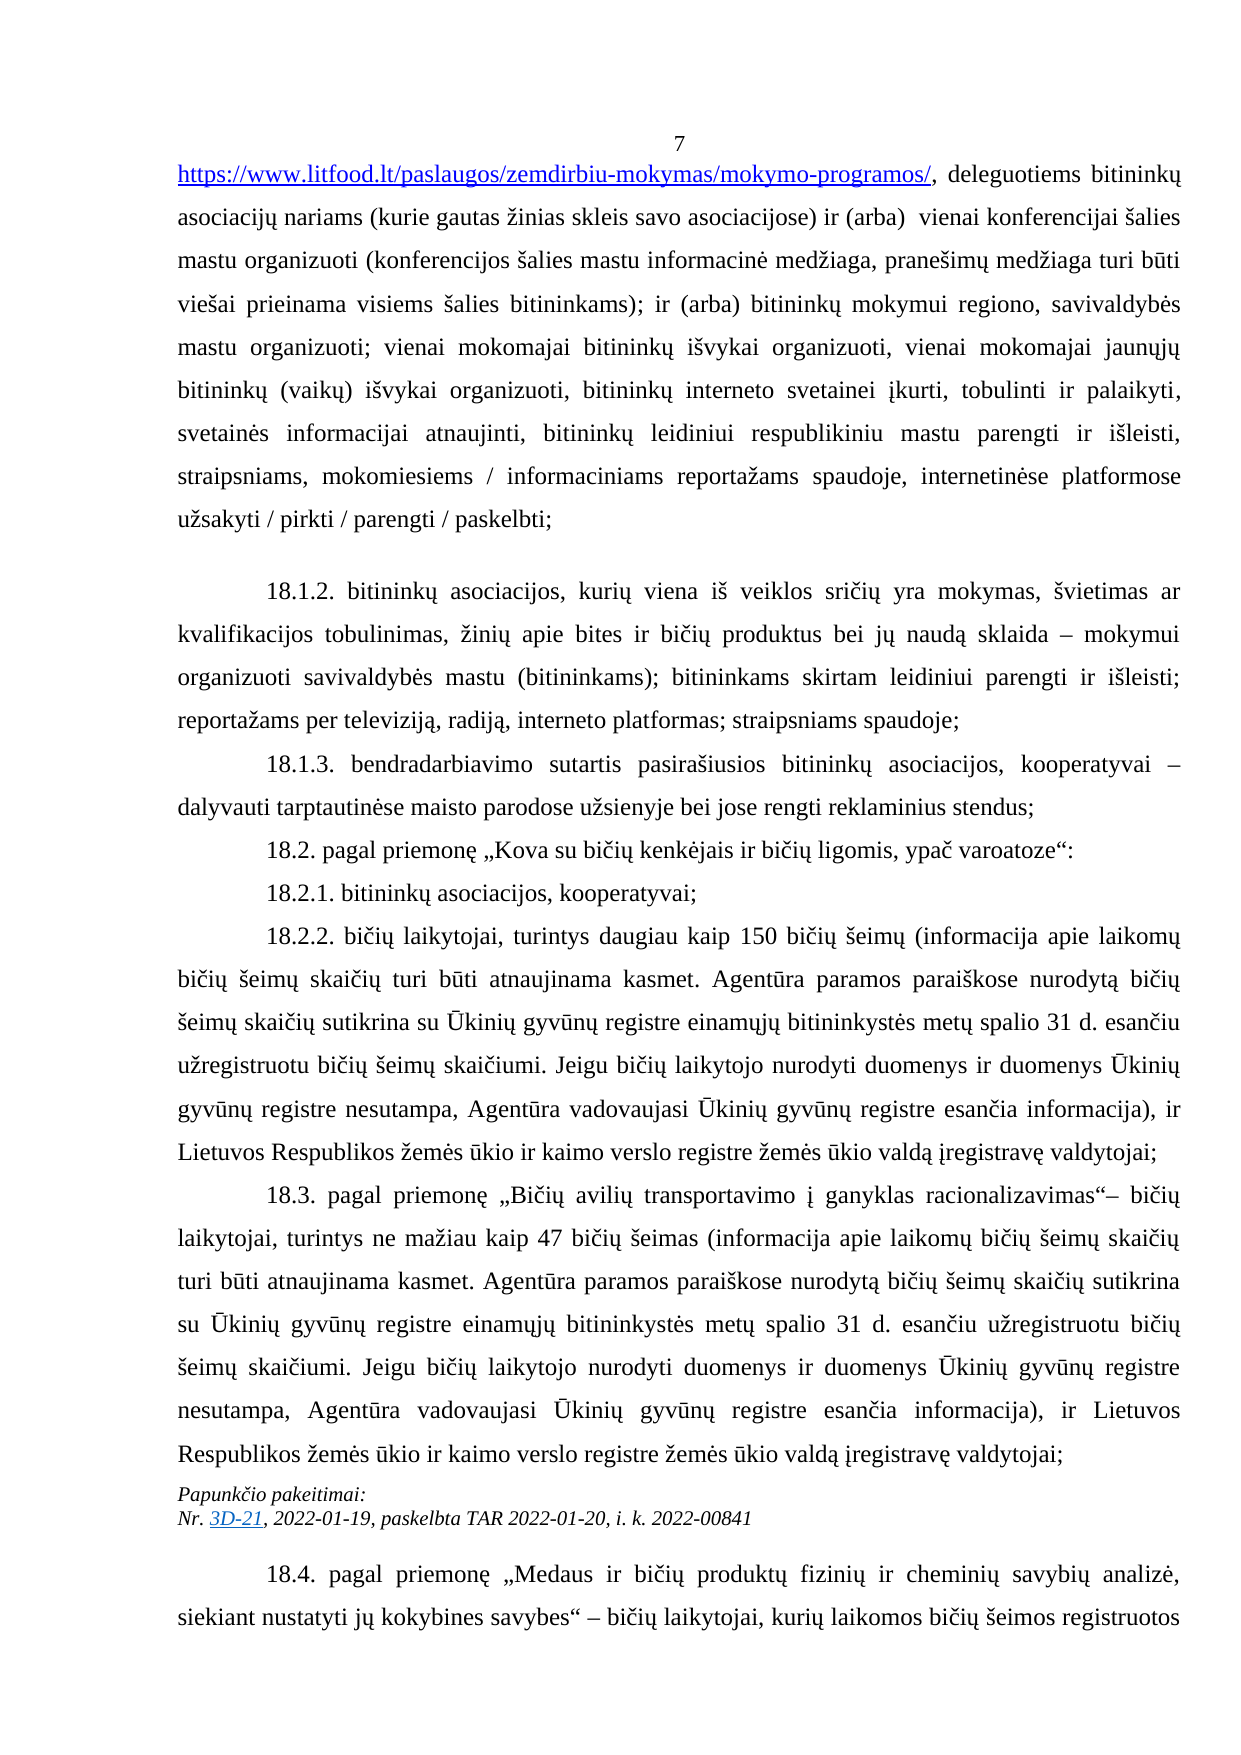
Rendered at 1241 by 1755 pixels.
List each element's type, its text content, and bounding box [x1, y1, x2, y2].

text Papunkčio pakeitimai: [177, 1482, 1181, 1506]
text 18.2.2. bičių laikytojai, turintys daugiau kaip 150 bičių šeimų (informacija apie laikomų bičių šeimų skaičių turi būti atnaujinama kasmet. Agentūra paramos paraiškose nurodytą bičių šeimų skaičių sutikrina su Ūkinių gyvūnų registre einamųjų bitininkystės metų spalio 31 d. esančiu užregistruotu bičių šeimų skaičiumi. Jeigu bičių laikytojo nurodyti duomenys ir duomenys Ūkinių gyvūnų registre nesutampa, Agentūra vadovaujasi Ūkinių gyvūnų registre esančia informacija), ir Lietuvos Respublikos žemės ūkio ir kaimo verslo registre žemės ūkio valdą įregistravę valdytojai; [177, 921, 1181, 1166]
text 18.2. pagal priemonę „Kova su bičių kenkėjais ir bičių ligomis, ypač varoatoze“: [177, 835, 1181, 864]
text 18.1.2. bitininkų asociacijos, kurių viena iš veiklos sričių yra mokymas, švietimas ar kvalifikacijos tobulinimas, žinių apie bites ir bičių produktus bei jų naudą sklaida – mokymui organizuoti savivaldybės mastu (bitininkams); bitininkams skirtam leidiniui parengti ir išleisti; reportažams per televiziją, radiją, interneto platformas; straipsniams spaudoje; [177, 576, 1181, 734]
text Nr. 3D-21, 2022-01-19, paskelbta TAR 2022-01-20, i. k. 2022-00841 [177, 1506, 1181, 1530]
text 18.4. pagal priemonę „Medaus ir bičių produktų fizinių ir cheminių savybių analizė, siekiant nustatyti jų kokybines savybes“ – bičių laikytojai, kurių laikomos bičių šeimos registruotos [177, 1559, 1181, 1631]
text 18.2.1. bitininkų asociacijos, kooperatyvai; [177, 878, 1181, 907]
text 18.1.3. bendradarbiavimo sutartis pasirašiusios bitininkų asociacijos, kooperatyvai – dalyvauti tarptautinėse maisto parodose užsienyje bei jose rengti reklaminius stendus; [177, 749, 1181, 821]
text 18.3. pagal priemonę „Bičių avilių transportavimo į ganyklas racionalizavimas“– bičių laikytojai, turintys ne mažiau kaip 47 bičių šeimas (informacija apie laikomų bičių šeimų skaičių turi būti atnaujinama kasmet. Agentūra paramos paraiškose nurodytą bičių šeimų skaičių sutikrina su Ūkinių gyvūnų registre einamųjų bitininkystės metų spalio 31 d. esančiu užregistruotu bičių šeimų skaičiumi. Jeigu bičių laikytojo nurodyti duomenys ir duomenys Ūkinių gyvūnų registre nesutampa, Agentūra vadovaujasi Ūkinių gyvūnų registre esančia informacija), ir Lietuvos Respublikos žemės ūkio ir kaimo verslo registre žemės ūkio valdą įregistravę valdytojai; [177, 1180, 1181, 1467]
text https://www.litfood.lt/paslaugos/zemdirbiu-mokymas/mokymo-programos/, deleguotiems bitininkų asociacijų nariams (kurie gautas žinias skleis savo asociacijose) ir (arba) vienai konferencijai šalies mastu organizuoti (konferencijos šalies mastu informacinė medžiaga, pranešimų medžiaga turi būti viešai prieinama visiems šalies bitininkams); ir (arba) bitininkų mokymui regiono, savivaldybės mastu organizuoti; vienai mokomajai bitininkų išvykai organizuoti, vienai mokomajai jaunųjų bitininkų (vaikų) išvykai organizuoti, bitininkų interneto svetainei įkurti, tobulinti ir palaikyti, svetainės informacijai atnaujinti, bitininkų leidiniui respublikiniu mastu parengti ir išleisti, straipsniams, mokomiesiems / informaciniams reportažams spaudoje, internetinėse platformose užsakyti / pirkti / parengti / paskelbti; [177, 159, 1181, 533]
